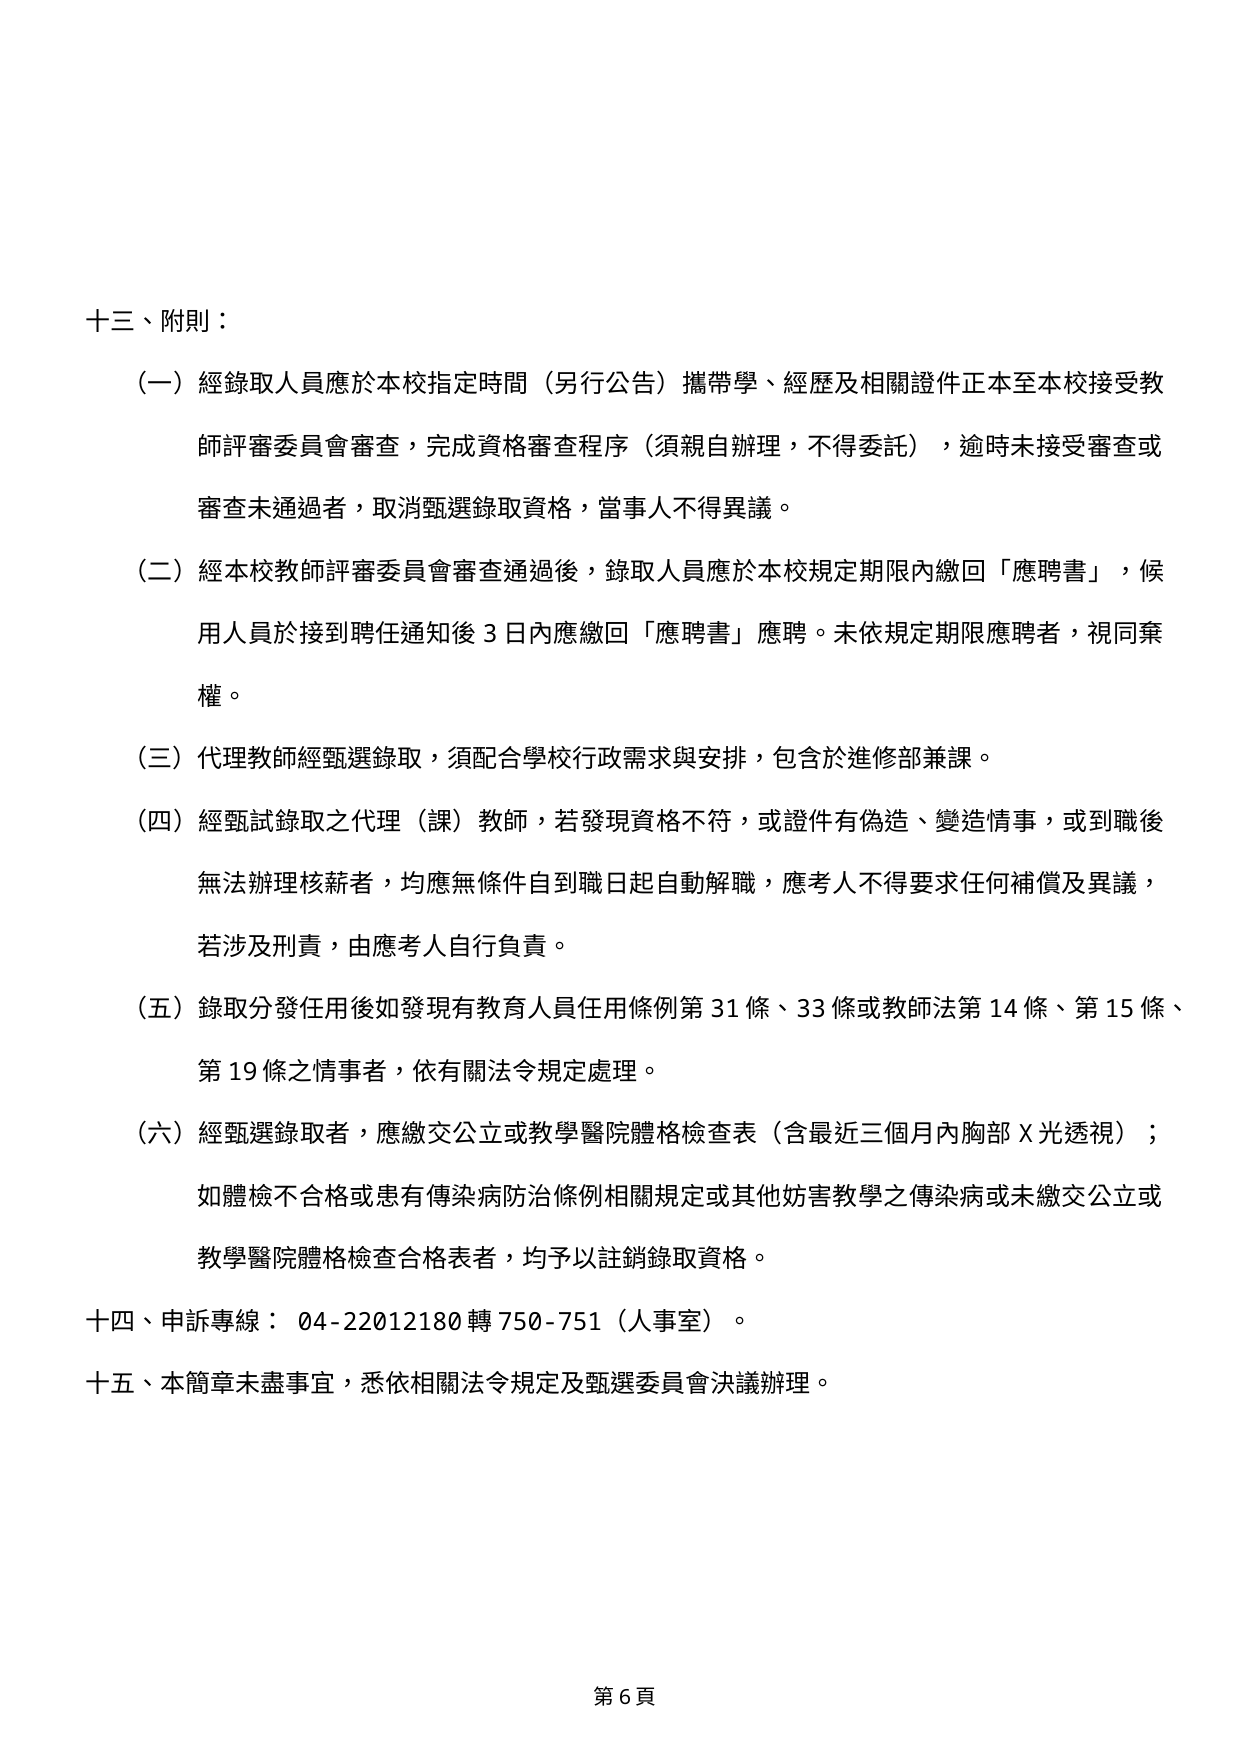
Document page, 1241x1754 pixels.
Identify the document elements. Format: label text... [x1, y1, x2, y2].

text 十三、附則： [85, 277, 1165, 340]
text 十五、本簡章未盡事宜，悉依相關法令規定及甄選委員會決議辦理。 [85, 1340, 1165, 1402]
text （四）經甄試錄取之代理（課）教師，若發現資格不符，或證件有偽造、變造情事，或到職後無法辦理核薪者，均應無條件自到職日起自動解職，應考人不得要求任何補償及異議，若涉及刑責，由應考人自行負責。 [122, 777, 1165, 965]
text （二）經本校教師評審委員會審查通過後，錄取人員應於本校規定期限內繳回「應聘書」，候用人員於接到聘任通知後3日內應繳回「應聘書」應聘。未依規定期限應聘者，視同棄權。 [122, 527, 1165, 715]
text （五）錄取分發任用後如發現有教育人員任用條例第31條、33條或教師法第14條、第15條、第19條之情事者，依有關法令規定處理。 [122, 965, 1165, 1090]
text （六）經甄選錄取者，應繳交公立或教學醫院體格檢查表（含最近三個月內胸部X光透視）；如體檢不合格或患有傳染病防治條例相關規定或其他妨害教學之傳染病或未繳交公立或教學醫院體格檢查合格表者，均予以註銷錄取資格。 [122, 1090, 1165, 1277]
text （一）經錄取人員應於本校指定時間（另行公告）攜帶學、經歷及相關證件正本至本校接受教師評審委員會審查，完成資格審查程序（須親自辦理，不得委託），逾時未接受審查或審查未通過者，取消甄選錄取資格，當事人不得異議。 [122, 340, 1165, 527]
text （三）代理教師經甄選錄取，須配合學校行政需求與安排，包含於進修部兼課。 [122, 715, 1165, 777]
text 十四、申訴專線： 04-22012180轉750-751（人事室）。 [85, 1277, 1165, 1340]
